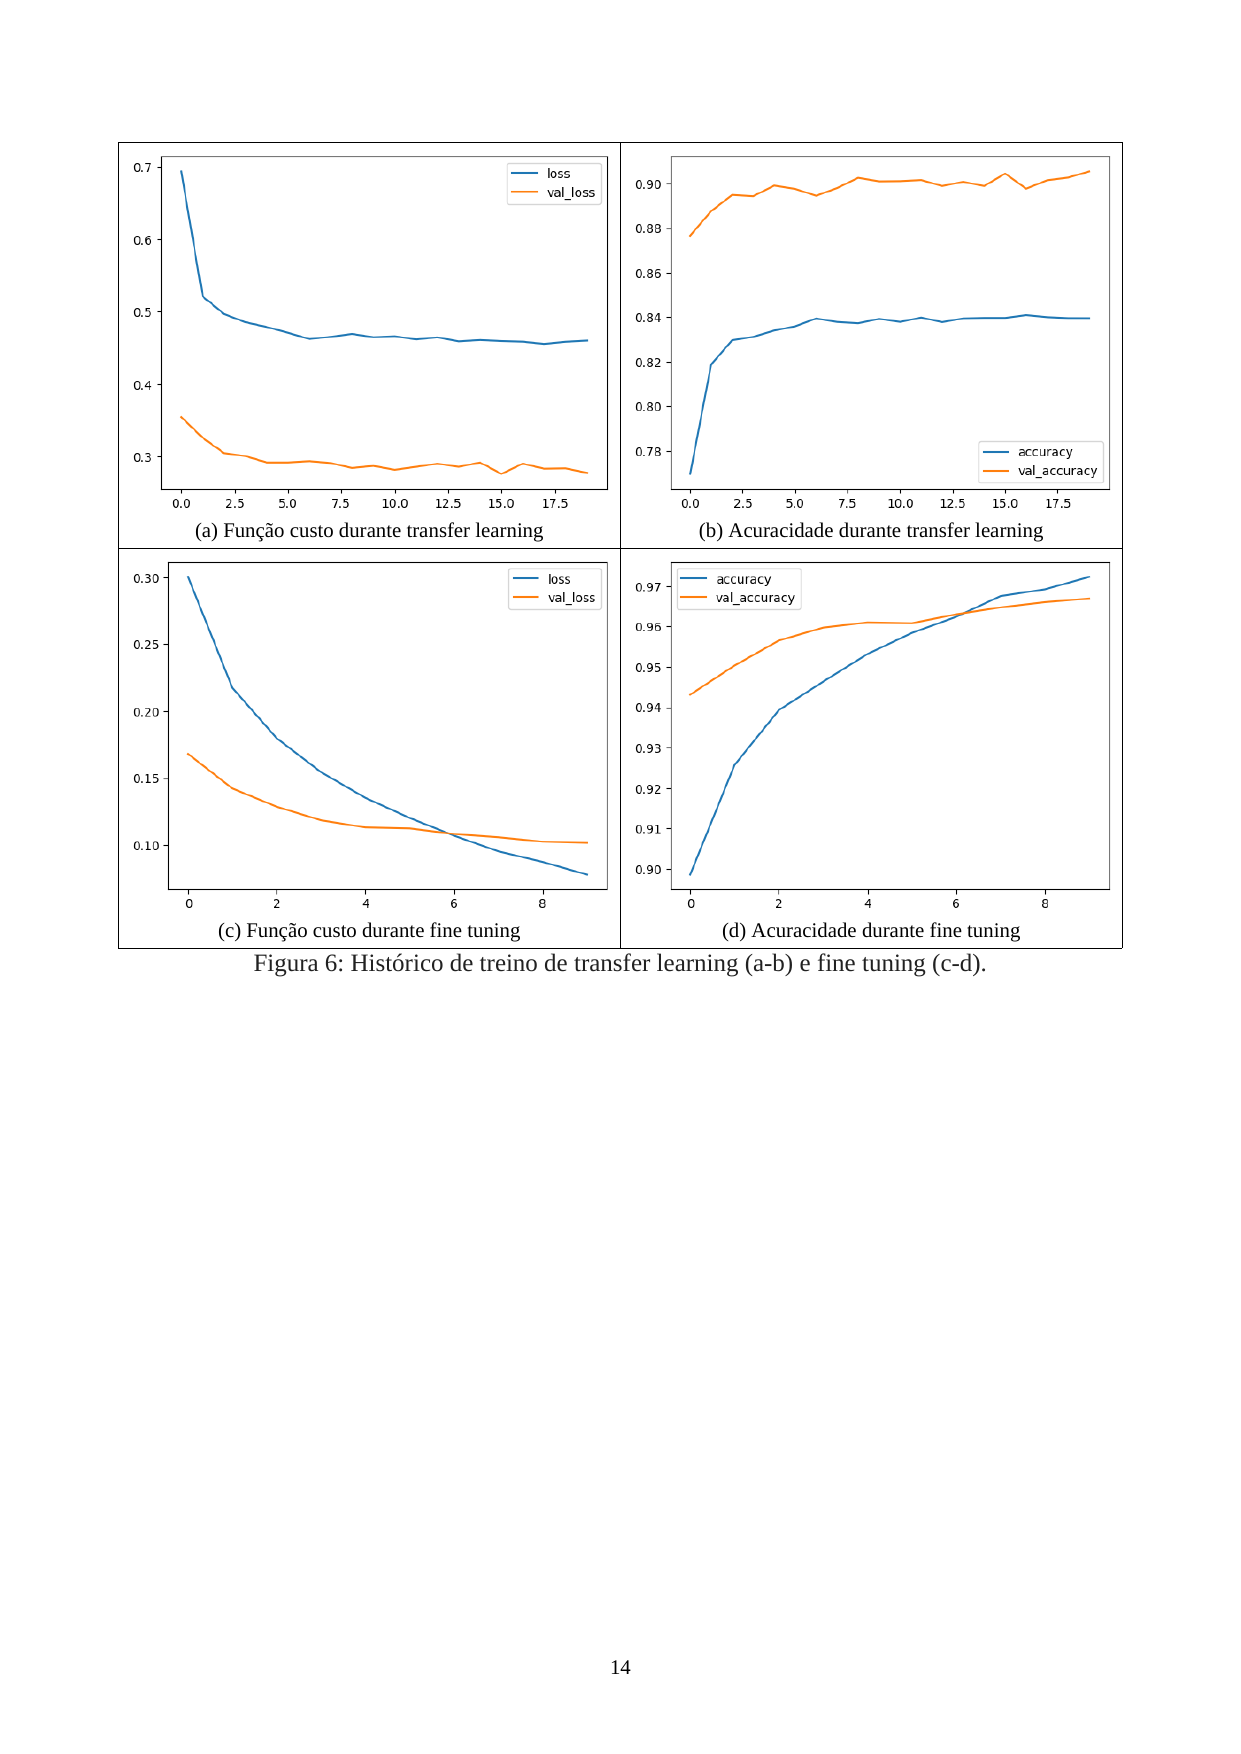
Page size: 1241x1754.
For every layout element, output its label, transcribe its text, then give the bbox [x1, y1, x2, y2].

table_cell (c) Função custo durante fine tuning [119, 549, 620, 948]
table_cell (d) Acuracidade durante fine tuning [621, 549, 1122, 948]
picture [625, 553, 1117, 919]
text Figura 6: Histórico de treino de transfer learning (a-b) e fine tuning (c-d). [118, 949, 1122, 977]
table_header (b) Acuracidade durante transfer learning [621, 143, 1122, 548]
picture [123, 148, 615, 519]
picture [625, 148, 1117, 519]
picture [123, 553, 615, 919]
table_header (a) Função custo durante transfer learning [119, 143, 620, 548]
